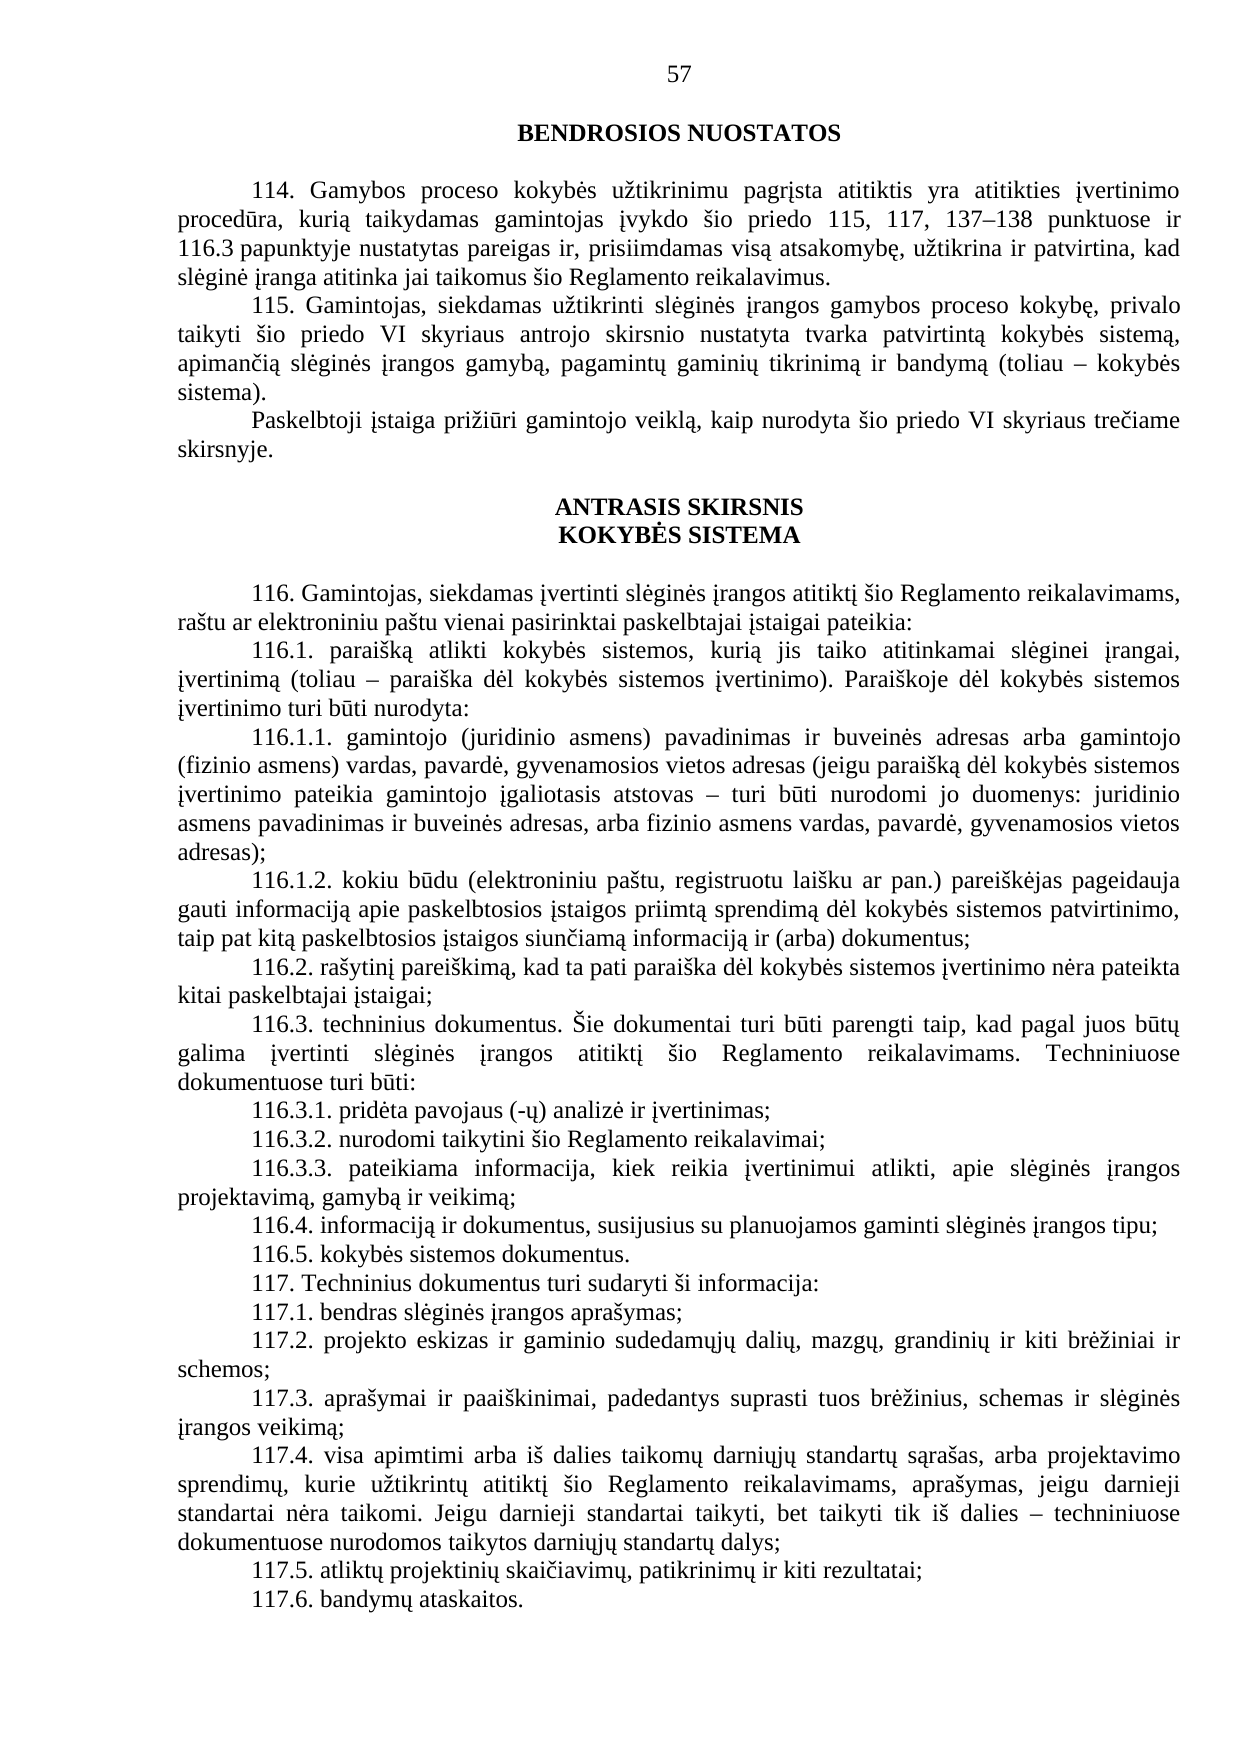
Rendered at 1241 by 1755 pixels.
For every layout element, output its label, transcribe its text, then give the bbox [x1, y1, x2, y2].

text 116.1.2. kokiu būdu (elektroniniu paštu, registruotu laišku ar pan.) pareiškėjas pageidauja gauti informaciją apie paskelbtosios įstaigos priimtą sprendimą dėl kokybės sistemos patvirtinimo, taip pat kitą paskelbtosios įstaigos siunčiamą informaciją ir (arba) dokumentus; [177, 866, 1181, 952]
text 117.3. aprašymai ir paaiškinimai, padedantys suprasti tuos brėžinius, schemas ir slėginės įrangos veikimą; [177, 1383, 1181, 1441]
text 116.4. informaciją ir dokumentus, susijusius su planuojamos gaminti slėginės įrangos tipu; [177, 1211, 1181, 1239]
text 117.5. atliktų projektinių skaičiavimų, patikrinimų ir kiti rezultatai; [177, 1556, 1181, 1584]
text ANTRASIS SKIRSNIS [177, 492, 1181, 521]
text 116.3.2. nurodomi taikytini šio Reglamento reikalavimai; [177, 1124, 1181, 1153]
text BENDROSIOS NUOSTATOS [177, 118, 1181, 147]
text 116.2. rašytinį pareiškimą, kad ta pati paraiška dėl kokybės sistemos įvertinimo nėra pateikta kitai paskelbtajai įstaigai; [177, 952, 1181, 1009]
text 116.5. kokybės sistemos dokumentus. [177, 1239, 1181, 1268]
text Paskelbtoji įstaiga prižiūri gamintojo veiklą, kaip nurodyta šio priedo VI skyriaus trečiame skirsnyje. [177, 406, 1181, 463]
text 114. Gamybos proceso kokybės užtikrinimu pagrįsta atitiktis yra atitikties įvertinimo procedūra, kurią taikydamas gamintojas įvykdo šio priedo 115, 117, 137–138 punktuose ir 116.3 papunktyje nustatytas pareigas ir, prisiimdamas visą atsakomybę, užtikrina ir patvirtina, kad slėginė įranga atitinka jai taikomus šio Reglamento reikalavimus. [177, 176, 1181, 291]
text 117.1. bendras slėginės įrangos aprašymas; [177, 1297, 1181, 1326]
text KOKYBĖS SISTEMA [177, 521, 1181, 549]
text 116. Gamintojas, siekdamas įvertinti slėginės įrangos atitiktį šio Reglamento reikalavimams, raštu ar elektroniniu paštu vienai pasirinktai paskelbtajai įstaigai pateikia: [177, 578, 1181, 636]
text 116.1.1. gamintojo (juridinio asmens) pavadinimas ir buveinės adresas arba gamintojo (fizinio asmens) vardas, pavardė, gyvenamosios vietos adresas (jeigu paraišką dėl kokybės sistemos įvertinimo pateikia gamintojo įgaliotasis atstovas – turi būti nurodomi jo duomenys: juridinio asmens pavadinimas ir buveinės adresas, arba fizinio asmens vardas, pavardė, gyvenamosios vietos adresas); [177, 722, 1181, 866]
text 116.1. paraišką atlikti kokybės sistemos, kurią jis taiko atitinkamai slėginei įrangai, įvertinimą (toliau – paraiška dėl kokybės sistemos įvertinimo). Paraiškoje dėl kokybės sistemos įvertinimo turi būti nurodyta: [177, 636, 1181, 722]
text 117.6. bandymų ataskaitos. [177, 1584, 1181, 1613]
text 116.3.3. pateikiama informacija, kiek reikia įvertinimui atlikti, apie slėginės įrangos projektavimą, gamybą ir veikimą; [177, 1153, 1181, 1211]
text 115. Gamintojas, siekdamas užtikrinti slėginės įrangos gamybos proceso kokybę, privalo taikyti šio priedo VI skyriaus antrojo skirsnio nustatyta tvarka patvirtintą kokybės sistemą, apimančią slėginės įrangos gamybą, pagamintų gaminių tikrinimą ir bandymą (toliau – kokybės sistema). [177, 291, 1181, 406]
text 117. Techninius dokumentus turi sudaryti ši informacija: [177, 1268, 1181, 1297]
text 117.4. visa apimtimi arba iš dalies taikomų darniųjų standartų sąrašas, arba projektavimo sprendimų, kurie užtikrintų atitiktį šio Reglamento reikalavimams, aprašymas, jeigu darnieji standartai nėra taikomi. Jeigu darnieji standartai taikyti, bet taikyti tik iš dalies – techniniuose dokumentuose nurodomos taikytos darniųjų standartų dalys; [177, 1441, 1181, 1556]
text 116.3.1. pridėta pavojaus (-ų) analizė ir įvertinimas; [177, 1096, 1181, 1124]
text 116.3. techninius dokumentus. Šie dokumentai turi būti parengti taip, kad pagal juos būtų galima įvertinti slėginės įrangos atitiktį šio Reglamento reikalavimams. Techniniuose dokumentuose turi būti: [177, 1009, 1181, 1096]
text 117.2. projekto eskizas ir gaminio sudedamųjų dalių, mazgų, grandinių ir kiti brėžiniai ir schemos; [177, 1326, 1181, 1383]
